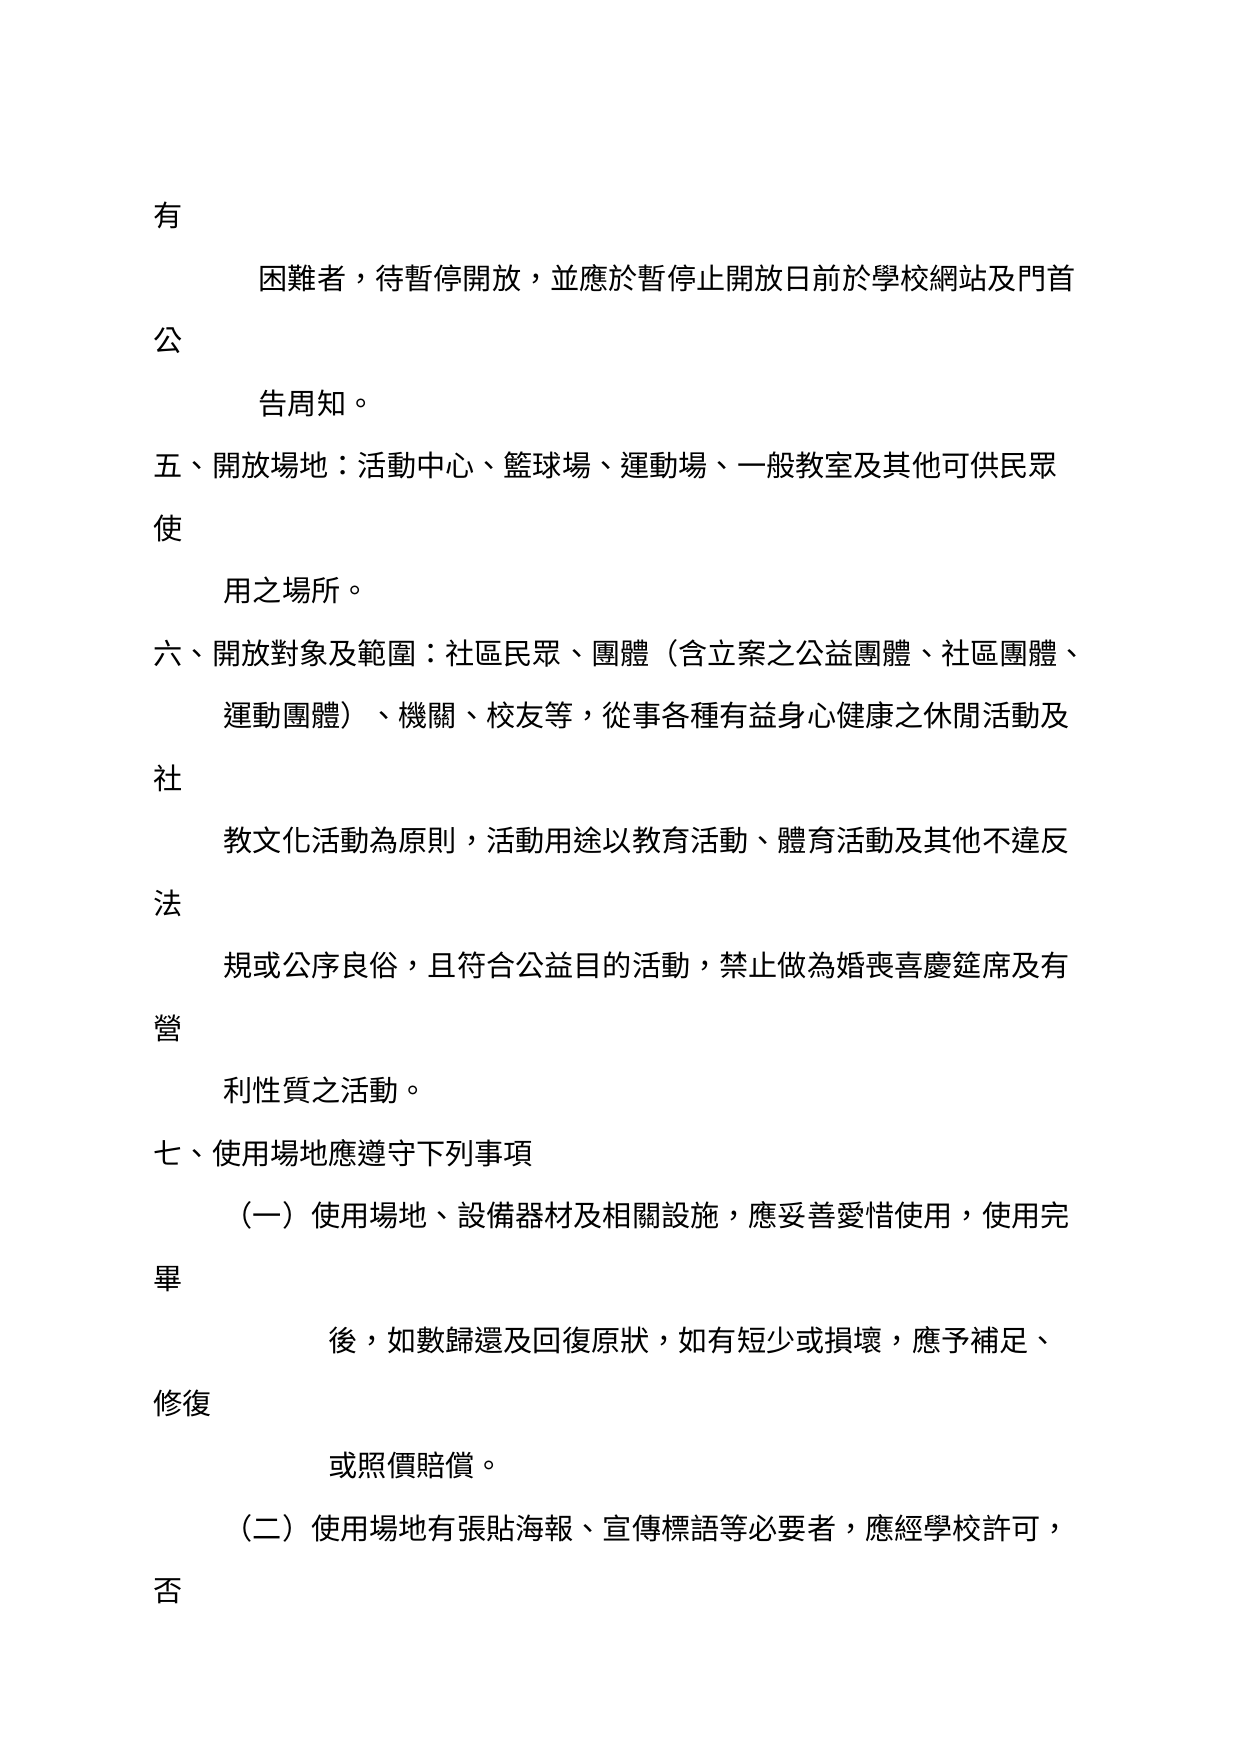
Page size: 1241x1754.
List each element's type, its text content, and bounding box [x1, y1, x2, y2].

text 告周知。 [153, 360, 1087, 422]
text 運動團體）、機關、校友等，從事各種有益身心健康之休閒活動及社 [153, 672, 1087, 797]
text 五、開放場地：活動中心、籃球場、運動場、一般教室及其他可供民眾使 [153, 422, 1087, 547]
text 用之場所。 [153, 547, 1087, 610]
text 有 [153, 172, 1087, 235]
text 六、開放對象及範圍：社區民眾、團體（含立案之公益團體、社區團體、 [153, 610, 1087, 672]
text 七、使用場地應遵守下列事項 [153, 1110, 1087, 1172]
text （一）使用場地、設備器材及相關設施，應妥善愛惜使用，使用完畢 [153, 1172, 1087, 1297]
text 後，如數歸還及回復原狀，如有短少或損壞，應予補足、修復 [153, 1297, 1087, 1422]
text （二）使用場地有張貼海報、宣傳標語等必要者，應經學校許可，否 [153, 1485, 1087, 1610]
text 利性質之活動。 [153, 1047, 1087, 1110]
text 困難者，待暫停開放，並應於暫停止開放日前於學校網站及門首公 [153, 235, 1087, 360]
text 或照價賠償。 [153, 1422, 1087, 1485]
text 規或公序良俗，且符合公益目的活動，禁止做為婚喪喜慶筵席及有營 [153, 922, 1087, 1047]
text 教文化活動為原則，活動用途以教育活動、體育活動及其他不違反法 [153, 797, 1087, 922]
